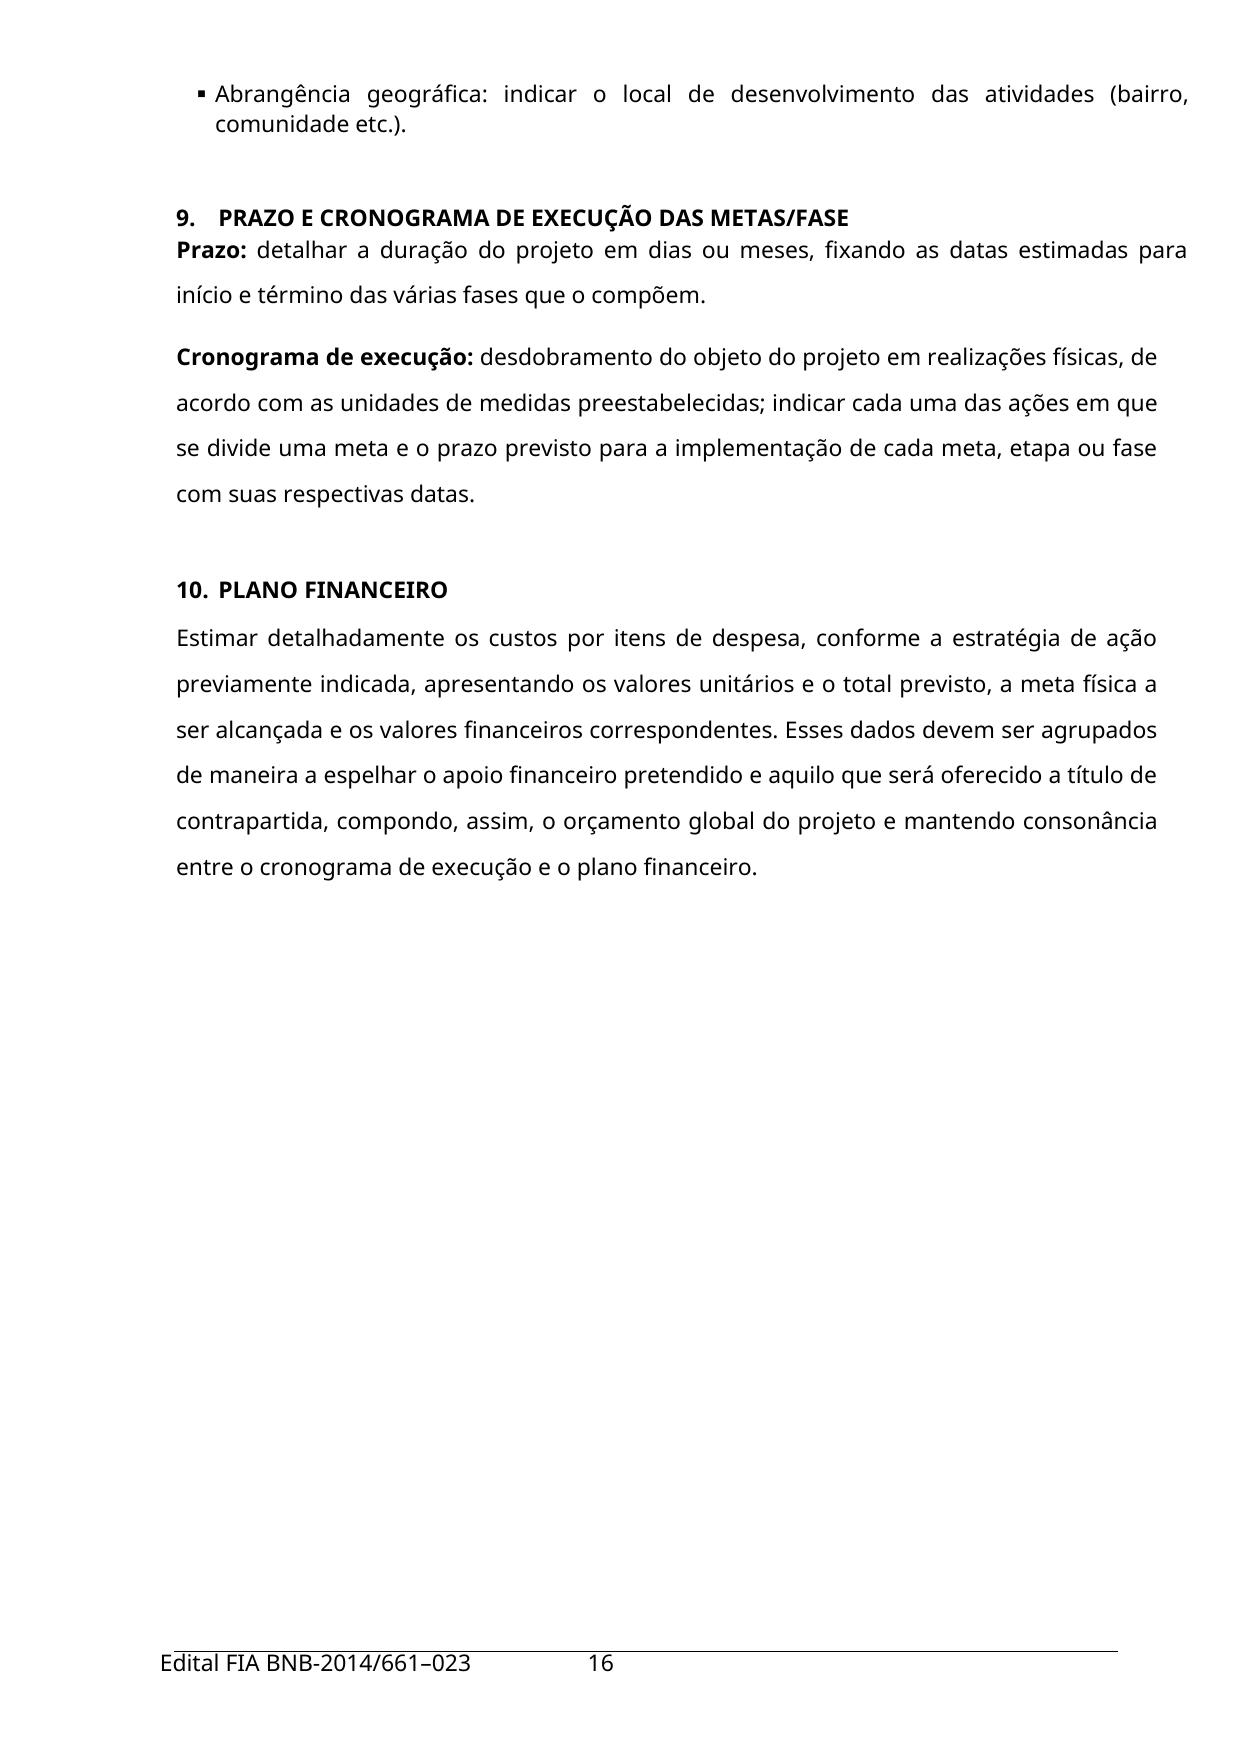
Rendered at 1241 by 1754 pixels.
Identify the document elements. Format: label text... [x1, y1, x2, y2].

text Estimar detalhadamente os custos por itens de despesa, conforme a estratégia de ação previamente indicada, apresentando os valores unitários e o total previsto, a meta física a ser alcançada e os valores financeiros correspondentes. Esses dados devem ser agrupados de maneira a espelhar o apoio financeiro pretendido e aquilo que será oferecido a título de contrapartida, compondo, assim, o orçamento global do projeto e mantendo consonância entre o cronograma de execução e o plano financeiro. [176, 622, 1159, 882]
list PRAZO E CRONOGRAMA DE EXECUÇÃO DAS METAS/FASE [176, 202, 1190, 233]
list Abrangência geográfica: indicar o local de desenvolvimento das atividades (bairro, comunidade etc.). [196, 78, 1190, 139]
text Prazo: detalhar a duração do projeto em dias ou meses, fixando as datas estimadas para início e término das várias fases que o compõem. [176, 234, 1190, 311]
list PLANO FINANCEIRO [176, 574, 1190, 606]
text Cronograma de execução: desdobramento do objeto do projeto em realizações físicas, de acordo com as unidades de medidas preestabelecidas; indicar cada uma das ações em que se divide uma meta e o prazo previsto para a implementação de cada meta, etapa ou fase com suas respectivas datas. [176, 341, 1159, 509]
